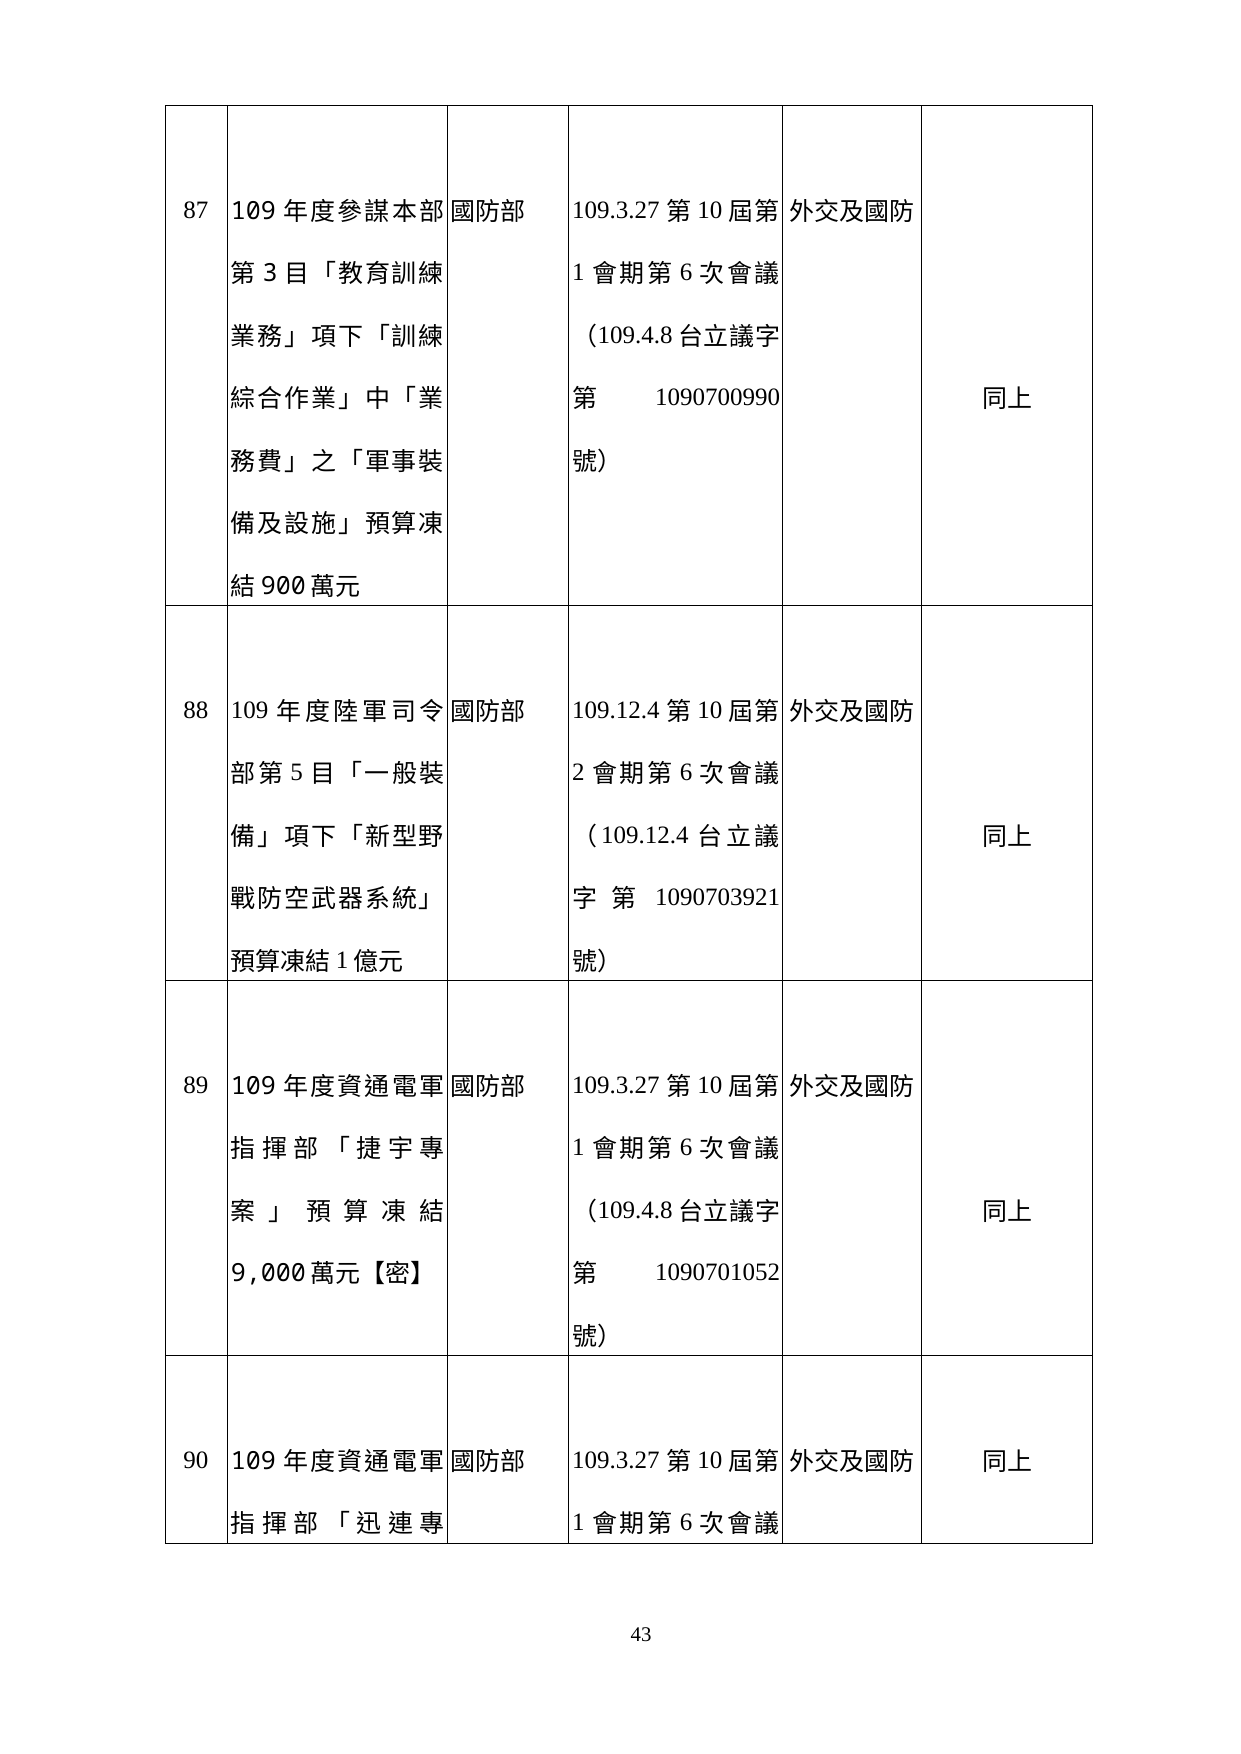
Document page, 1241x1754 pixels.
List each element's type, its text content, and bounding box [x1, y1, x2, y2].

table_cell 同上 [922, 106, 1092, 605]
table_cell 109.12.4第10屆第2會期第6次會議（109.12.4台立議字第1090703921號） [569, 606, 782, 980]
table_cell 109.3.27第10屆第1會期第6次會議（109.4.8台立議字第1090700990號） [569, 106, 782, 605]
table_cell 同上 [922, 1356, 1092, 1543]
table_cell 109.3.27第10屆第1會期第6次會議（109.4.8台立議字第1090701052號） [569, 981, 782, 1355]
table_cell 外交及國防 [783, 981, 921, 1355]
table_cell 國防部 [448, 981, 568, 1355]
table_cell 109.3.27第10屆第1會期第6次會議 [569, 1356, 782, 1543]
table_cell 外交及國防 [783, 1356, 921, 1543]
table_cell 同上 [922, 606, 1092, 980]
table_cell 109年度參謀本部第3目「教育訓練業務」項下「訓練綜合作業」中「業務費」之「軍事裝備及設施」預算凍結900萬元 [228, 106, 447, 605]
table_cell 109年度陸軍司令部第5目「一般裝備」項下「新型野戰防空武器系統」預算凍結1億元 [228, 606, 447, 980]
table_cell [166, 106, 227, 605]
table_cell 外交及國防 [783, 106, 921, 605]
table_cell 國防部 [448, 1356, 568, 1543]
table_cell 國防部 [448, 106, 568, 605]
table_cell [166, 981, 227, 1355]
table_cell 109年度資通電軍指揮部「迅連專 [228, 1356, 447, 1543]
table_cell [166, 606, 227, 980]
table_cell [166, 1356, 227, 1543]
table_cell 109年度資通電軍指揮部「捷宇專案」預算凍結9,000萬元【密】 [228, 981, 447, 1355]
table_cell 外交及國防 [783, 606, 921, 980]
table_cell 同上 [922, 981, 1092, 1355]
table_cell 國防部 [448, 606, 568, 980]
